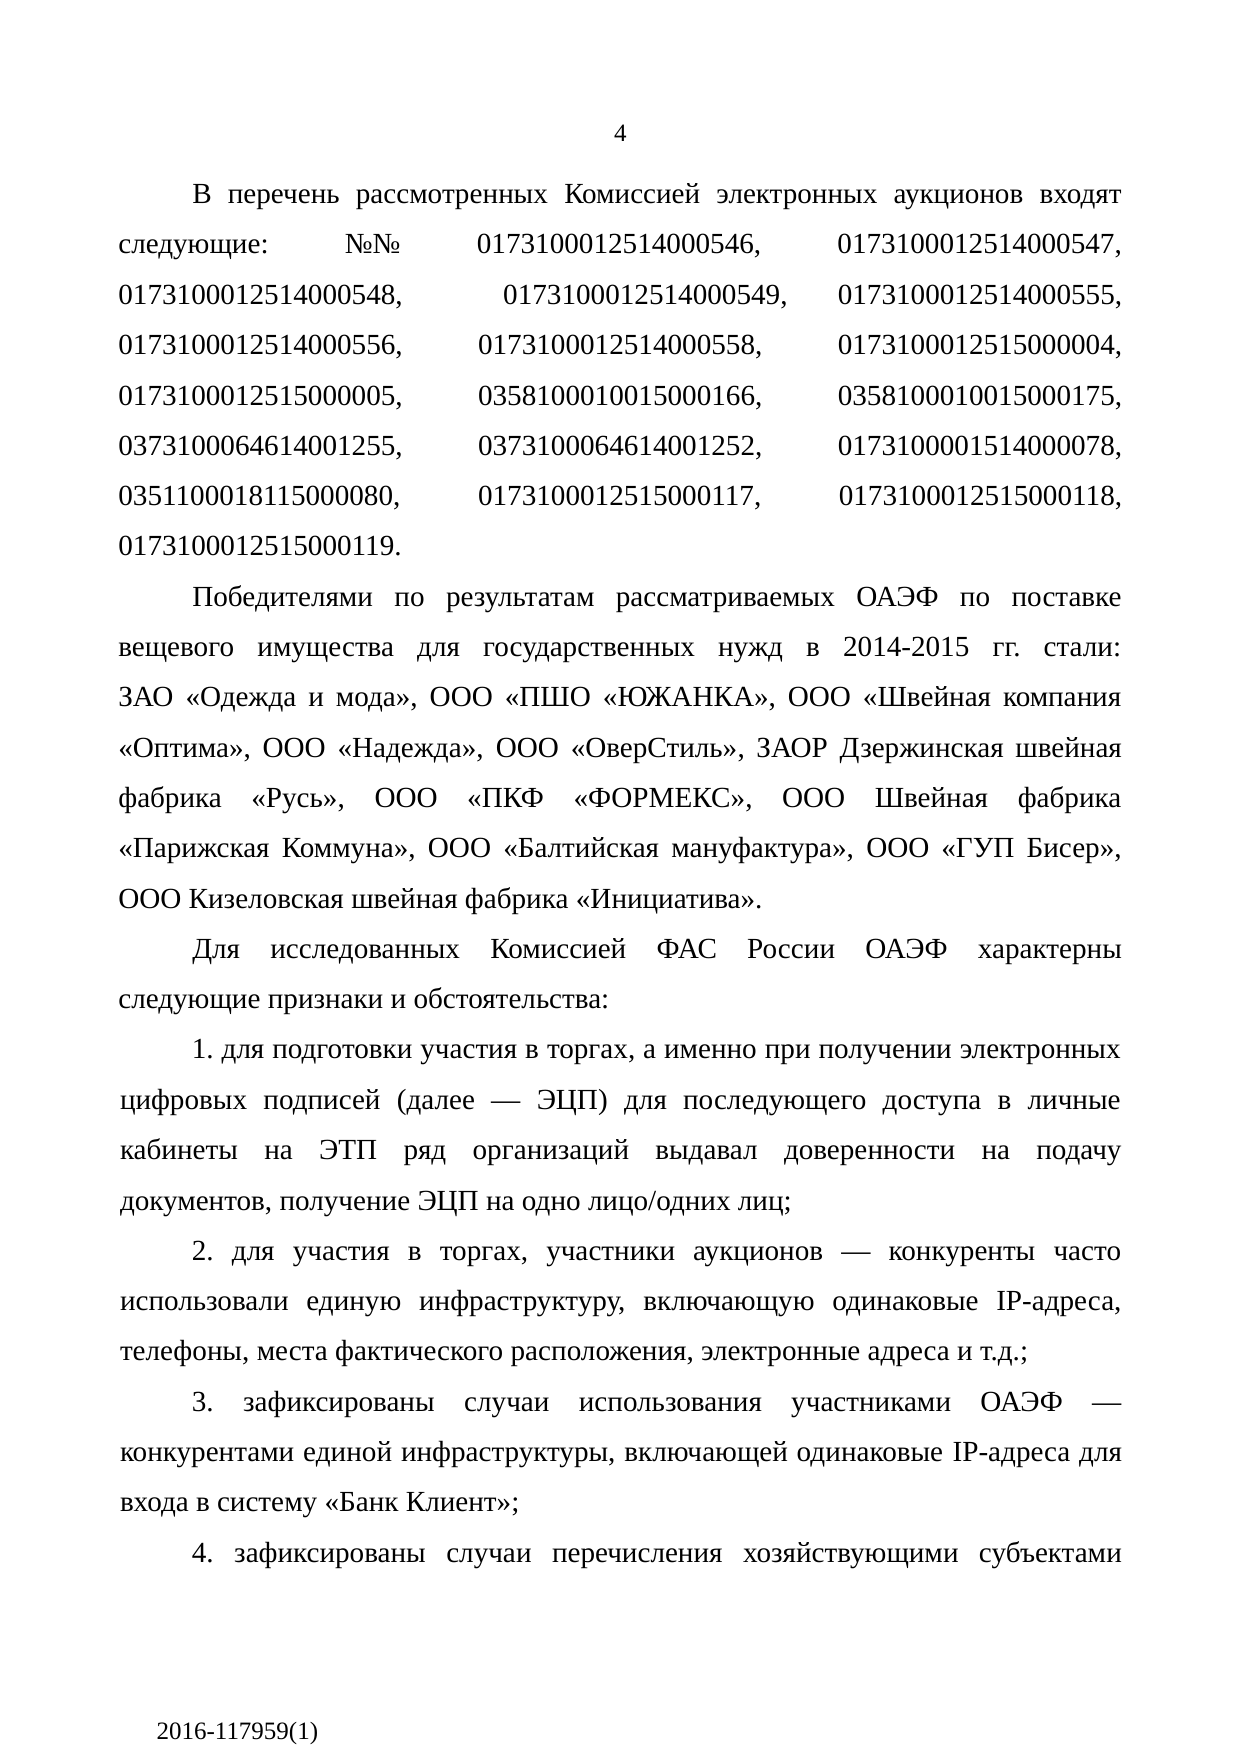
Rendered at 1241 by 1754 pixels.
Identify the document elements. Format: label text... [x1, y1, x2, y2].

list зафиксированы случаи использования участниками ОАЭФ — конкурентами единой инфраструктуры, включающей одинаковые IP-адреса для входа в систему «Банк Клиент»; [120, 1384, 1122, 1518]
list для участия в торгах, участники аукционов — конкуренты часто использовали единую инфраструктуру, включающую одинаковые IP-адреса, телефоны, места фактического расположения, электронные адреса и т.д.; [120, 1233, 1122, 1367]
text Для исследованных Комиссией ФАС России ОАЭФ характерны следующие признаки и обстоятельства: [118, 931, 1122, 1015]
list для подготовки участия в торгах, а именно при получении электронных цифровых подписей (далее — ЭЦП) для последующего доступа в личные кабинеты на ЭТП ряд организаций выдавал доверенности на подачу документов, получение ЭЦП на одно лицо/одних лиц; [120, 1032, 1122, 1216]
text В перечень рассмотренных Комиссией электронных аукционов входят следующие: №№ 0173100012514000546, 0173100012514000547, 0173100012514000548, 0173100012514000549, 0173100012514000555, 0173100012514000556, 0173100012514000558, 0173100012515000004, 0173100012515000005, 0358100010015000166, 0358100010015000175, 0373100064614001255, 0373100064614001252, 0173100001514000078, 0351100018115000080, 0173100012515000117, 0173100012515000118, 0173100012515000119. [118, 176, 1122, 562]
list зафиксированы случаи перечисления хозяйствующими субъектами [120, 1535, 1122, 1568]
text Победителями по результатам рассматриваемых ОАЭФ по поставке вещевого имущества для государственных нужд в 2014-2015 гг. стали: ЗАО «Одежда и мода», ООО «ПШО «ЮЖАНКА», ООО «Швейная компания «Оптима», ООО «Надежда», ООО «ОверСтиль», ЗАОР Дзержинская швейная фабрика «Русь», ООО «ПКФ «ФОРМЕКС», ООО Швейная фабрика «Парижская Коммуна», ООО «Балтийская мануфактура», ООО «ГУП Бисер», ООО Кизеловская швейная фабрика «Инициатива». [118, 579, 1122, 914]
